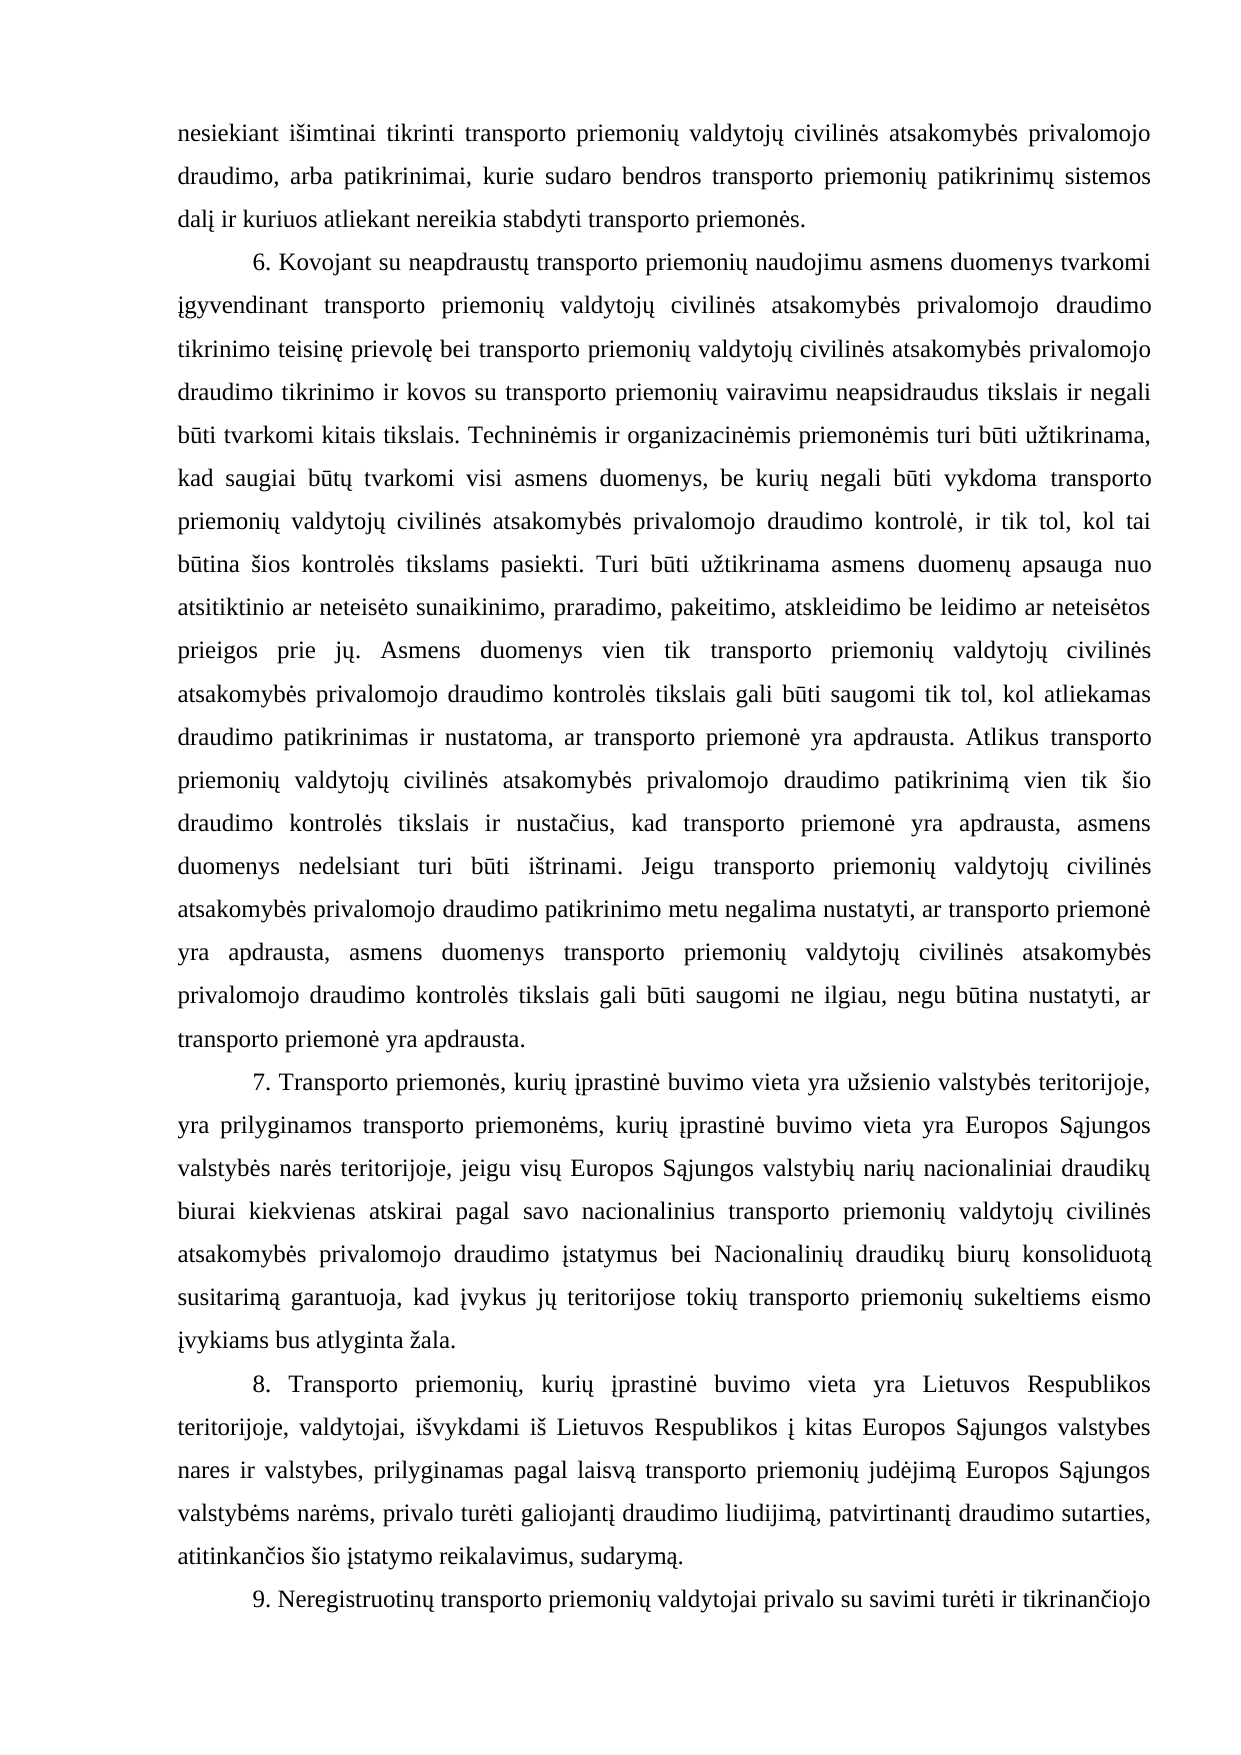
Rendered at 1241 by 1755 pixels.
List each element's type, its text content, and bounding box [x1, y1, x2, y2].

text 8. Transporto priemonių, kurių įprastinė buvimo vieta yra Lietuvos Respublikos teritorijoje, valdytojai, išvykdami iš Lietuvos Respublikos į kitas Europos Sąjungos valstybes nares ir valstybes, prilyginamas pagal laisvą transporto priemonių judėjimą Europos Sąjungos valstybėms narėms, privalo turėti galiojantį draudimo liudijimą, patvirtinantį draudimo sutarties, atitinkančios šio įstatymo reikalavimus, sudarymą. [177, 1369, 1152, 1570]
text 6. Kovojant su neapdraustų transporto priemonių naudojimu asmens duomenys tvarkomi įgyvendinant transporto priemonių valdytojų civilinės atsakomybės privalomojo draudimo tikrinimo teisinę prievolę bei transporto priemonių valdytojų civilinės atsakomybės privalomojo draudimo tikrinimo ir kovos su transporto priemonių vairavimu neapsidraudus tikslais ir negali būti tvarkomi kitais tikslais. Techninėmis ir organizacinėmis priemonėmis turi būti užtikrinama, kad saugiai būtų tvarkomi visi asmens duomenys, be kurių negali būti vykdoma transporto priemonių valdytojų civilinės atsakomybės privalomojo draudimo kontrolė, ir tik tol, kol tai būtina šios kontrolės tikslams pasiekti. Turi būti užtikrinama asmens duomenų apsauga nuo atsitiktinio ar neteisėto sunaikinimo, praradimo, pakeitimo, atskleidimo be leidimo ar neteisėtos prieigos prie jų. Asmens duomenys vien tik transporto priemonių valdytojų civilinės atsakomybės privalomojo draudimo kontrolės tikslais gali būti saugomi tik tol, kol atliekamas draudimo patikrinimas ir nustatoma, ar transporto priemonė yra apdrausta. Atlikus transporto priemonių valdytojų civilinės atsakomybės privalomojo draudimo patikrinimą vien tik šio draudimo kontrolės tikslais ir nustačius, kad transporto priemonė yra apdrausta, asmens duomenys nedelsiant turi būti ištrinami. Jeigu transporto priemonių valdytojų civilinės atsakomybės privalomojo draudimo patikrinimo metu negalima nustatyti, ar transporto priemonė yra apdrausta, asmens duomenys transporto priemonių valdytojų civilinės atsakomybės privalomojo draudimo kontrolės tikslais gali būti saugomi ne ilgiau, negu būtina nustatyti, ar transporto priemonė yra apdrausta. [177, 247, 1152, 1052]
text 7. Transporto priemonės, kurių įprastinė buvimo vieta yra užsienio valstybės teritorijoje, yra prilyginamos transporto priemonėms, kurių įprastinė buvimo vieta yra Europos Sąjungos valstybės narės teritorijoje, jeigu visų Europos Sąjungos valstybių narių nacionaliniai draudikų biurai kiekvienas atskirai pagal savo nacionalinius transporto priemonių valdytojų civilinės atsakomybės privalomojo draudimo įstatymus bei Nacionalinių draudikų biurų konsoliduotą susitarimą garantuoja, kad įvykus jų teritorijose tokių transporto priemonių sukeltiems eismo įvykiams bus atlyginta žala. [177, 1067, 1152, 1354]
text 9. Neregistruotinų transporto priemonių valdytojai privalo su savimi turėti ir tikrinančiojo [177, 1584, 1152, 1613]
text nesiekiant išimtinai tikrinti transporto priemonių valdytojų civilinės atsakomybės privalomojo draudimo, arba patikrinimai, kurie sudaro bendros transporto priemonių patikrinimų sistemos dalį ir kuriuos atliekant nereikia stabdyti transporto priemonės. [177, 118, 1152, 233]
